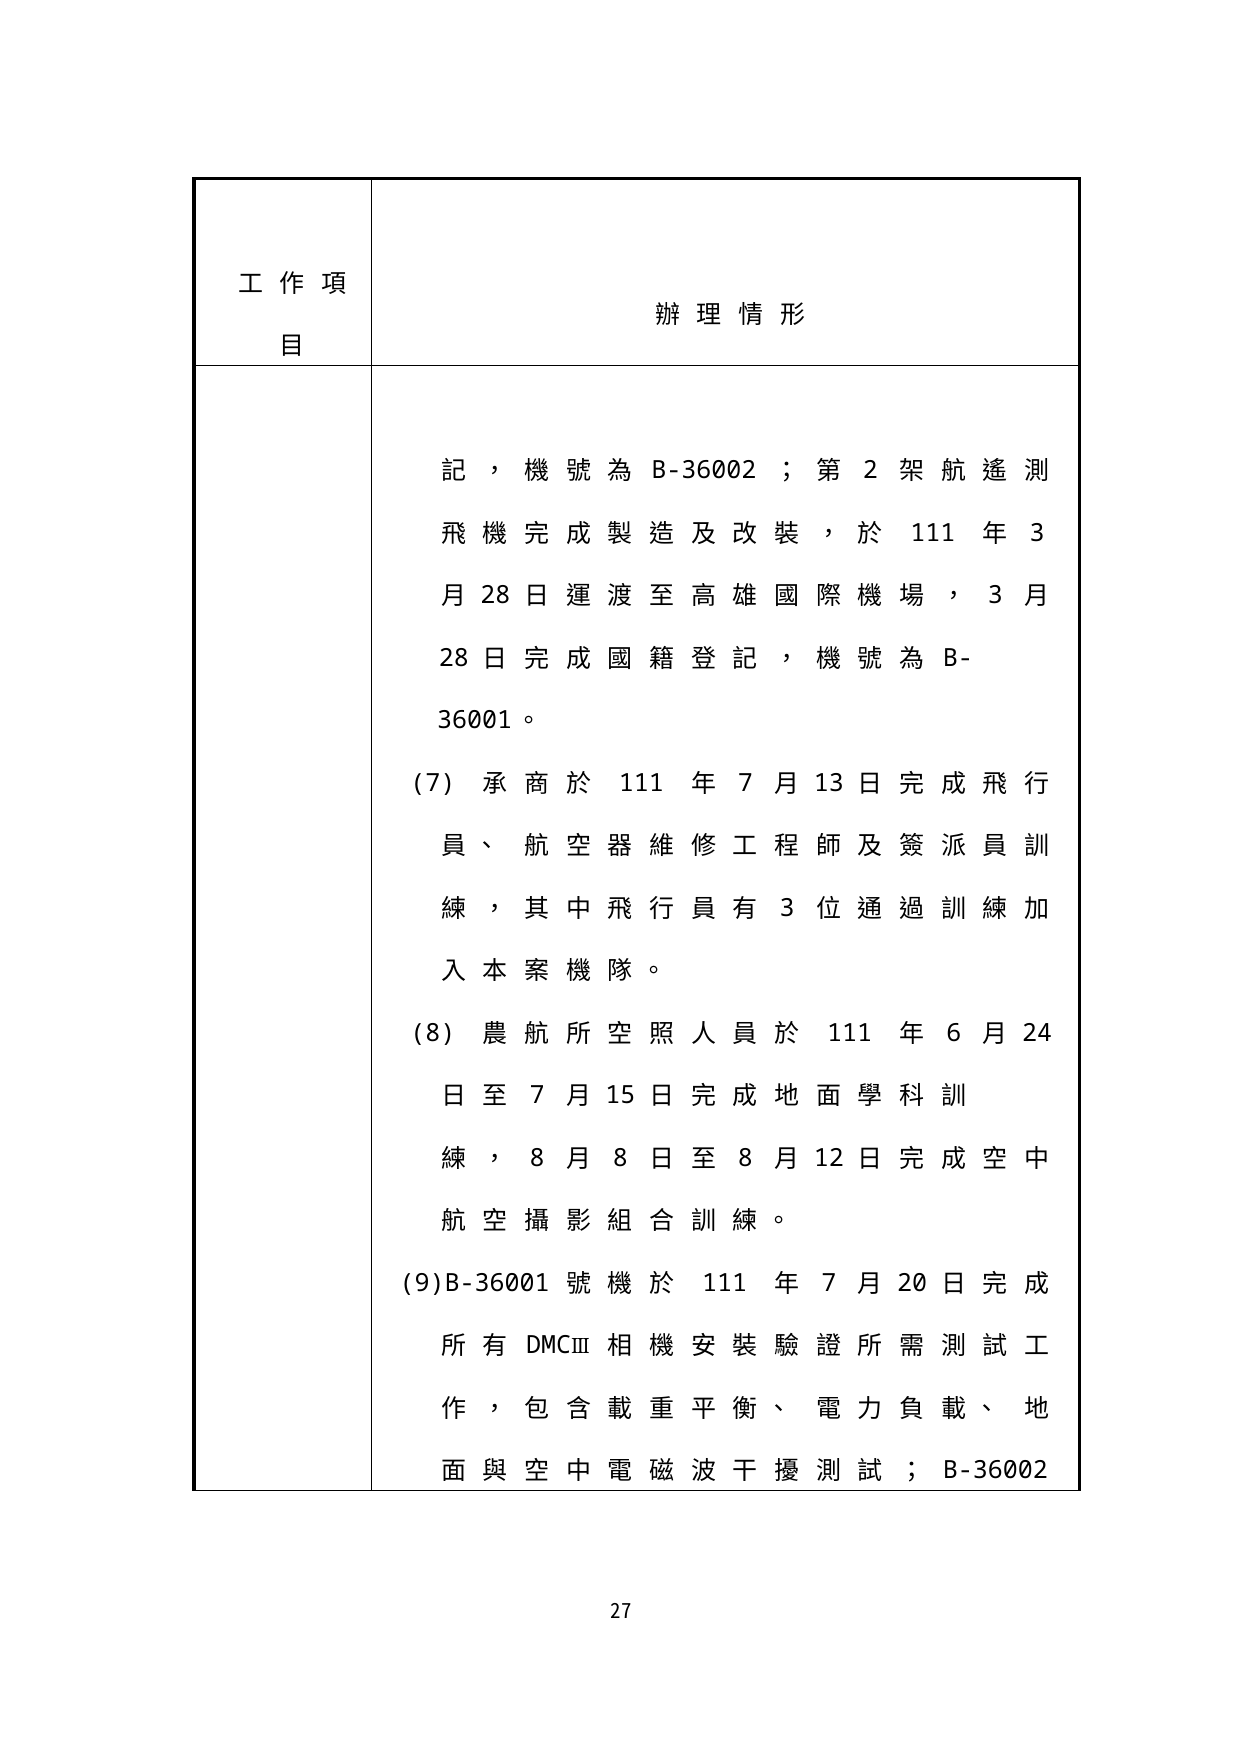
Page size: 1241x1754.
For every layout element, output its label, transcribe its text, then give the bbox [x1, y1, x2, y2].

table_cell 記，機號為B-36002；第2架航遙測飛機完成製造及改裝，於111年3月28日運渡至高雄國際機場，3月28日完成國籍登記，機號為B-36001。 (7)承商於111年7月13日完成飛行員、航空器維修工程師及簽派員訓練，其中飛行員有3位通過訓練加入本案機隊。 (8)農航所空照人員於111年6月24日至7月15日完成地面學科訓練，8月8日至8月12日完成空中航空攝影組合訓練。 (9)B-36001號機於111年7月20日完成所有DMCⅢ相機安裝驗證所需測試工作，包含載重平衡、電力負載、地面與空中電磁波干擾測試；B-36002 [372, 366, 1078, 1490]
table_cell [196, 366, 371, 1490]
table_header 工作項目 [196, 180, 371, 365]
table_header 辦理情形 [372, 180, 1078, 365]
